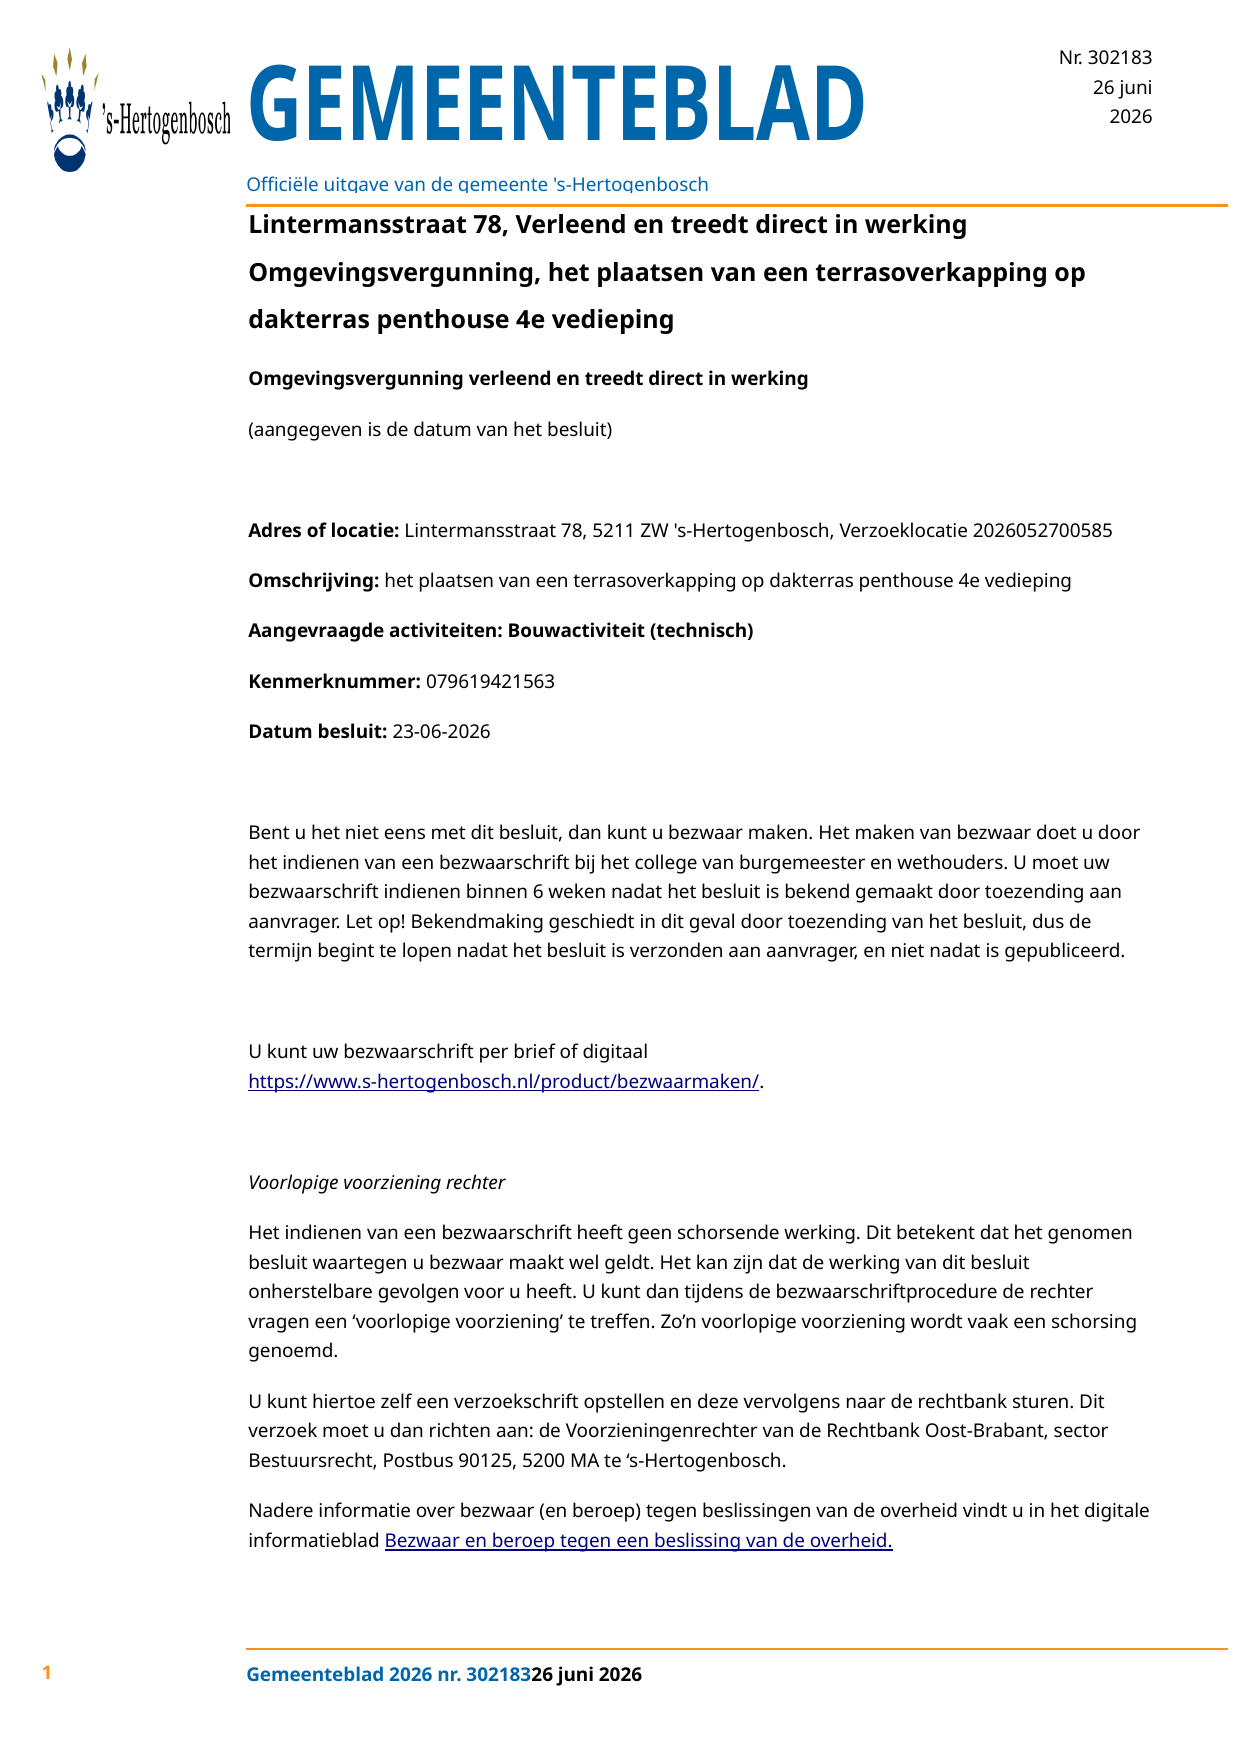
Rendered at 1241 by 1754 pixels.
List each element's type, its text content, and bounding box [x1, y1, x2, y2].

text Adres of locatie: Lintermansstraat 78, 5211 ZW 's-Hertogenbosch, Verzoeklocatie 2026052700585 [248, 517, 1152, 542]
picture [41, 47, 231, 172]
text Aangevraagde activiteiten: Bouwactiviteit (technisch) [248, 618, 1152, 643]
text Omschrijving: het plaatsen van een terrasoverkapping op dakterras penthouse 4e vedieping [248, 567, 1152, 593]
text Het indienen van een bezwaarschrift heeft geen schorsende werking. Dit betekent dat het genomen besluit waartegen u bezwaar maakt wel geldt. Het kan zijn dat de werking van dit besluit onherstelbare gevolgen voor u heeft. U kunt dan tijdens de bezwaarschriftprocedure de rechter vragen een ‘voorlopige voorziening’ te treffen. Zo’n voorlopige voorziening wordt vaak een schorsing genoemd. [248, 1219, 1152, 1363]
text Voorlopige voorziening rechter [248, 1169, 1152, 1194]
text Bent u het niet eens met dit besluit, dan kunt u bezwaar maken. Het maken van bezwaar doet u door het indienen van een bezwaarschrift bij het college van burgemeester en wethouders. U moet uw bezwaarschrift indienen binnen 6 weken nadat het besluit is bekend gemaakt door toezending aan aanvrager. Let op! Bekendmaking geschiedt in dit geval door toezending van het besluit, dus de termijn begint te lopen nadat het besluit is verzonden aan aanvrager, en niet nadat is gepubliceerd. [248, 819, 1152, 963]
text Kenmerknummer: 079619421563 [248, 668, 1152, 694]
text (aangegeven is de datum van het besluit) [248, 416, 1152, 442]
text U kunt hiertoe zelf een verzoekschrift opstellen en deze vervolgens naar de rechtbank sturen. Dit verzoek moet u dan richten aan: de Voorzieningenrechter van de Rechtbank Oost-Brabant, sector Bestuursrecht, Postbus 90125, 5200 MA te ‘s-Hertogenbosch. [248, 1388, 1152, 1473]
text Omgevingsvergunning verleend en treedt direct in werking [248, 366, 1152, 391]
text U kunt uw bezwaarschrift per brief of digitaal https://www.s-hertogenbosch.nl/product/bezwaarmaken/. [248, 1038, 1152, 1094]
text Datum besluit: 23-06-2026 [248, 718, 1152, 744]
text Lintermansstraat 78, Verleend en treedt direct in werking Omgevingsvergunning, het plaatsen van een terrasoverkapping op dakterras penthouse 4e vedieping [248, 207, 1152, 336]
text Nadere informatie over bezwaar (en beroep) tegen beslissingen van de overheid vindt u in het digitale informatieblad Bezwaar en beroep tegen een beslissing van de overheid. [248, 1498, 1152, 1553]
